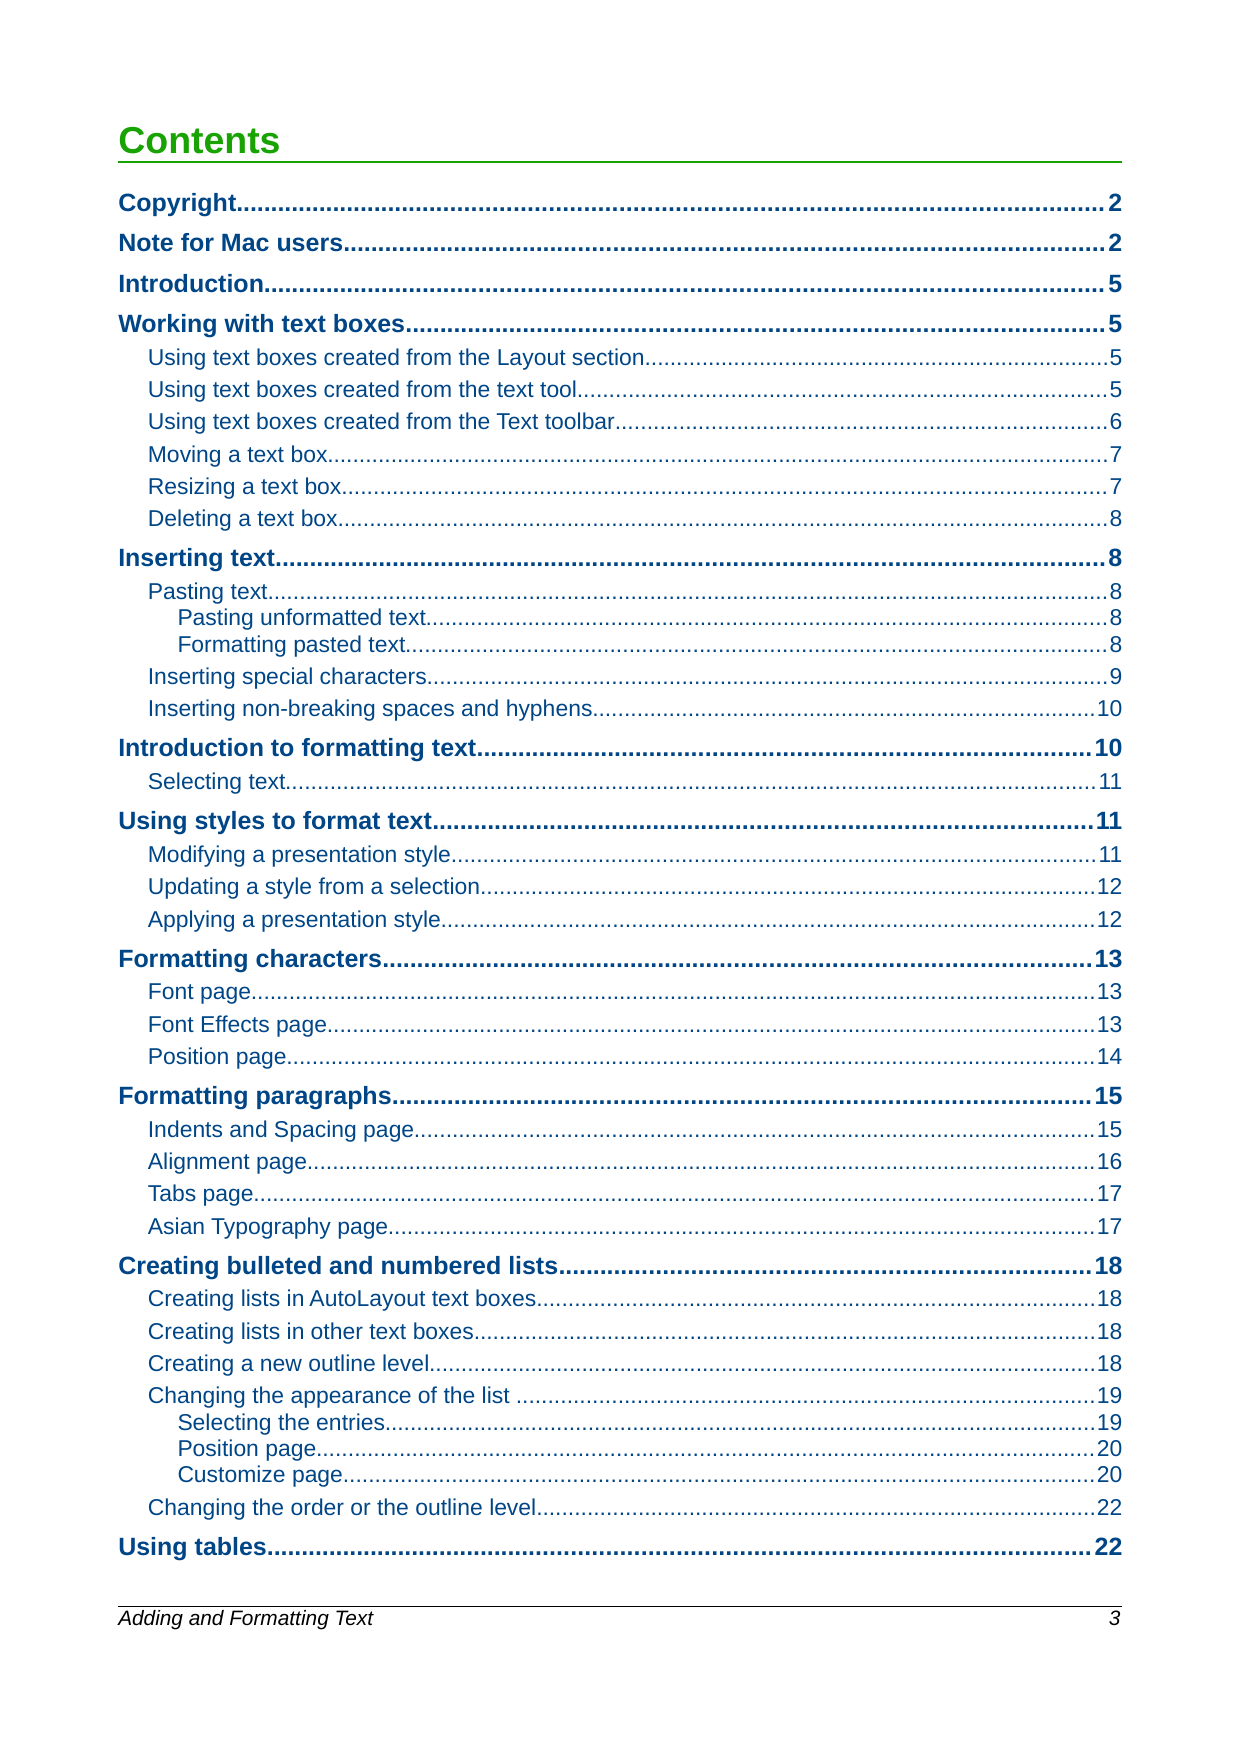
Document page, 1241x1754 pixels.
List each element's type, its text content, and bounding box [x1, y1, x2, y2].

text Tabs page 17 [148, 1180, 1122, 1207]
text Selecting the entries 19 [177, 1409, 1122, 1435]
text Using styles to format text 11 [118, 806, 1122, 835]
text Contents [118, 118, 1122, 161]
text Creating bulleted and numbered lists 18 [118, 1251, 1122, 1279]
text Selecting text 11 [148, 768, 1122, 794]
text Asian Typography page 17 [148, 1213, 1122, 1239]
text Changing the appearance of the list 19 [148, 1382, 1122, 1409]
text Copyright 2 [118, 187, 1122, 216]
text Pasting text 8 [148, 578, 1122, 604]
text Inserting special characters 9 [148, 663, 1122, 689]
text Moving a text box 7 [148, 441, 1122, 467]
text Applying a presentation style 12 [148, 906, 1122, 932]
text Indents and Spacing page 15 [148, 1116, 1122, 1142]
text Introduction 5 [118, 268, 1122, 297]
text Position page 14 [148, 1043, 1122, 1069]
text Formatting characters 13 [118, 944, 1122, 972]
text Pasting unformatted text 8 [177, 604, 1122, 631]
text Resizing a text box 7 [148, 473, 1122, 499]
text Creating lists in AutoLayout text boxes 18 [148, 1285, 1122, 1312]
text Using text boxes created from the text tool 5 [148, 376, 1122, 402]
text Formatting paragraphs 15 [118, 1081, 1122, 1110]
text Position page 20 [177, 1435, 1122, 1461]
text Inserting non-breaking spaces and hyphens 10 [148, 695, 1122, 722]
text Customize page 20 [177, 1461, 1122, 1488]
text Note for Mac users 2 [118, 228, 1122, 257]
text Alignment page 16 [148, 1148, 1122, 1174]
text Deleting a text box 8 [148, 505, 1122, 532]
text Modifying a presentation style 11 [148, 841, 1122, 867]
text Using tables 22 [118, 1532, 1122, 1561]
text Creating a new outline level 18 [148, 1350, 1122, 1376]
text Updating a style from a selection 12 [148, 873, 1122, 899]
text Introduction to formatting text 10 [118, 733, 1122, 762]
text Working with text boxes 5 [118, 309, 1122, 338]
text Font page 13 [148, 978, 1122, 1005]
text Formatting pasted text 8 [177, 631, 1122, 657]
text Inserting text 8 [118, 543, 1122, 572]
text Using text boxes created from the Text toolbar 6 [148, 408, 1122, 435]
text Font Effects page 13 [148, 1011, 1122, 1037]
text Changing the order or the outline level 22 [148, 1494, 1122, 1520]
text Creating lists in other text boxes 18 [148, 1318, 1122, 1344]
text Using text boxes created from the Layout section 5 [148, 344, 1122, 370]
